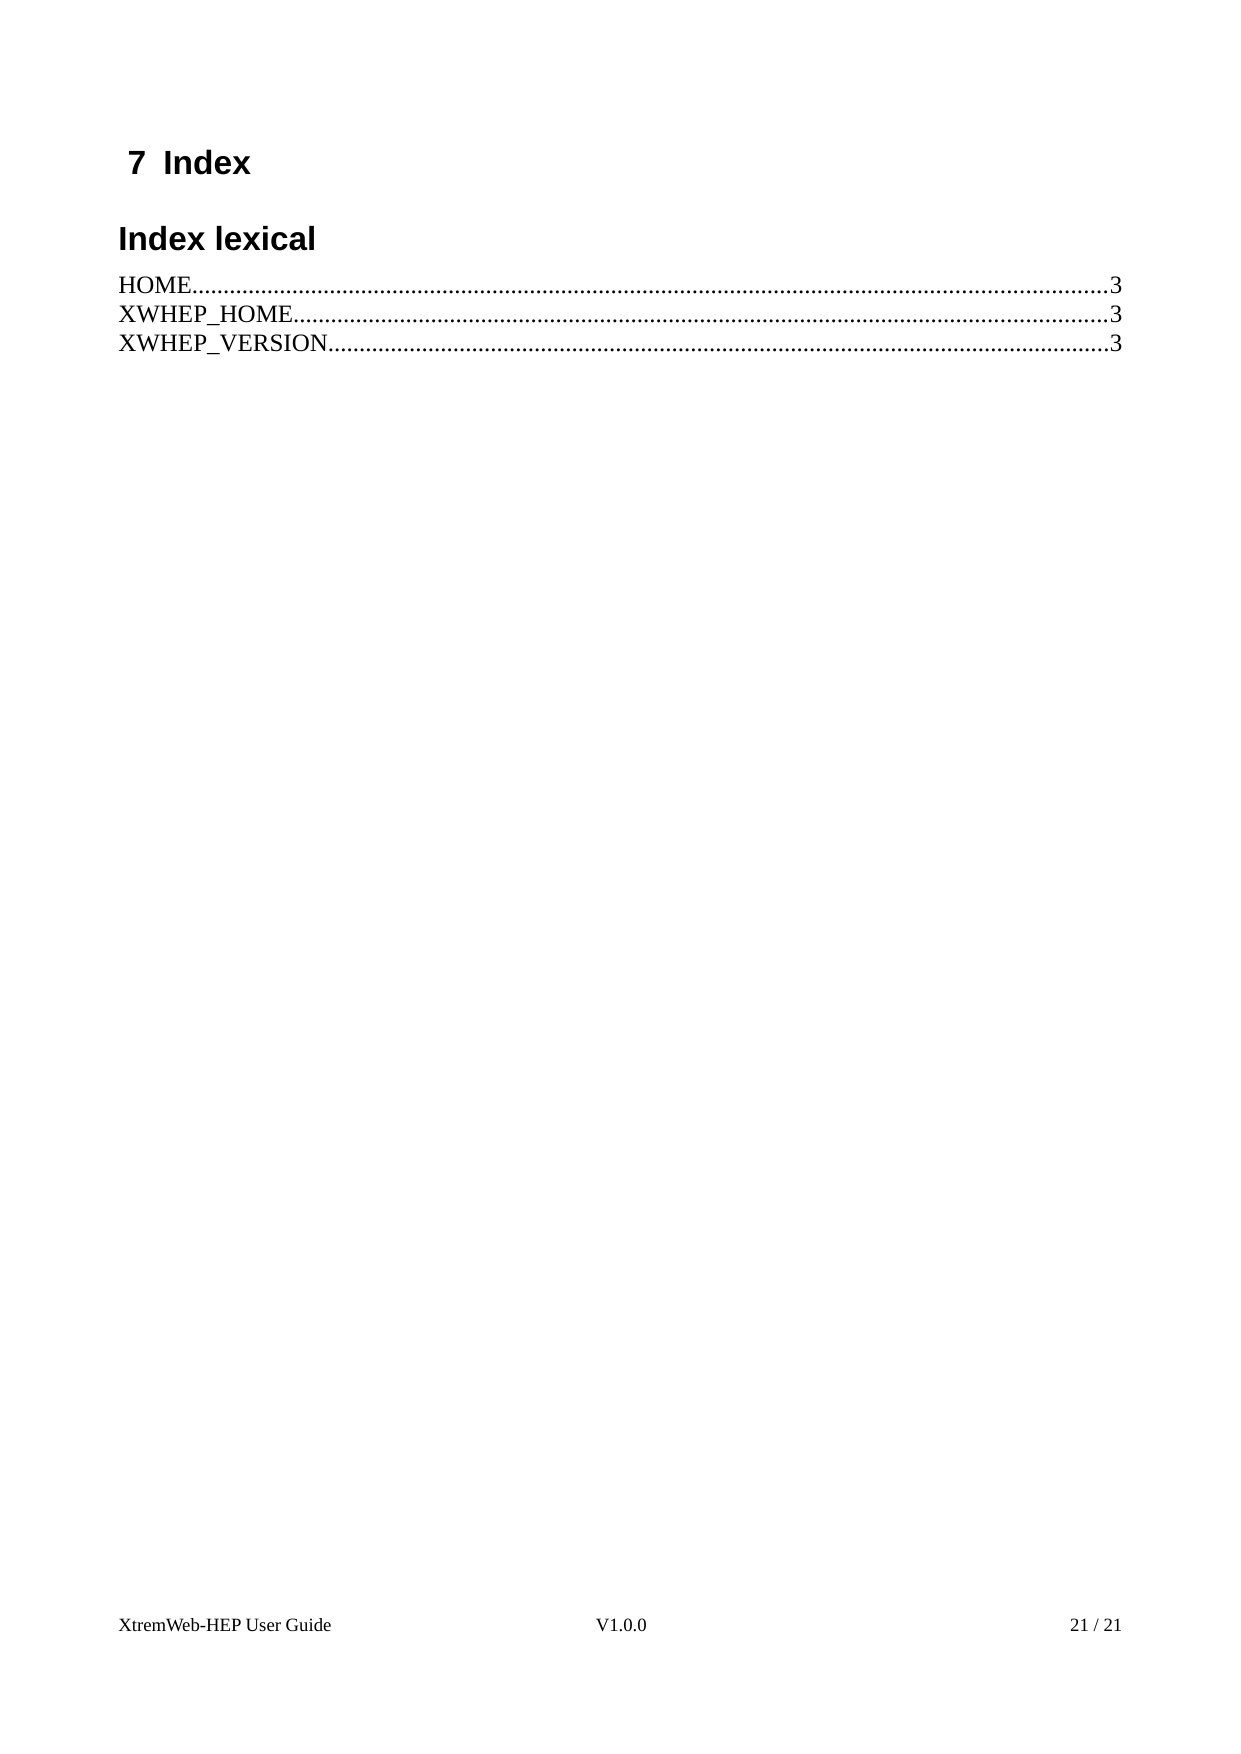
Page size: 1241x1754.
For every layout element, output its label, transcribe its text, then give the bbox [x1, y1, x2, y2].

subtitle Index lexical [118, 219, 1122, 258]
text XWHEP_VERSION 3 [118, 328, 1122, 356]
text HOME 3 [118, 270, 1122, 299]
subtitle Index [118, 143, 1122, 182]
text XWHEP_HOME 3 [118, 299, 1122, 328]
